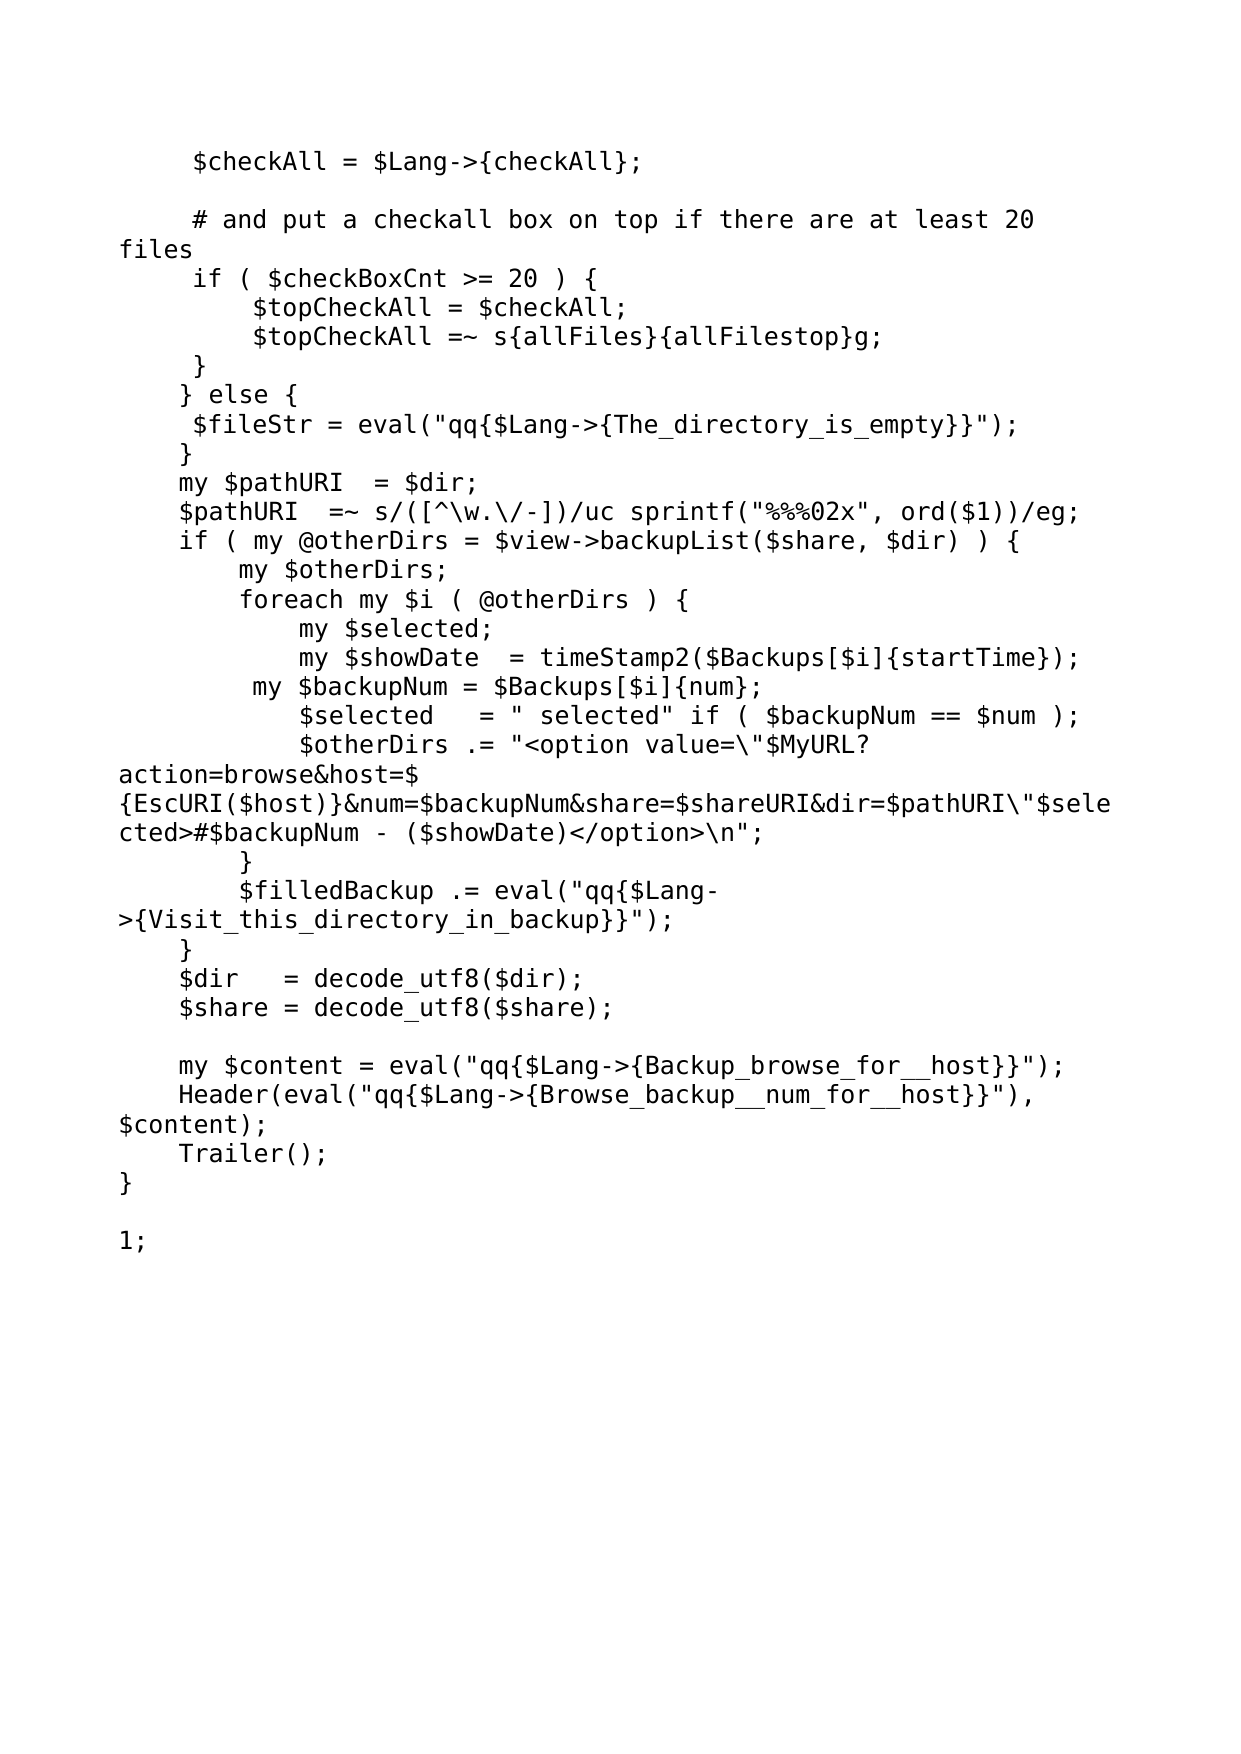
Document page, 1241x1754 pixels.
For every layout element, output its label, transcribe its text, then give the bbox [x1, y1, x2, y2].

text $checkAll = $Lang->{checkAll}; # and put a checkall box on top if there are at least 20 files if ( $checkBoxCnt >= 20 ) { $topCheckAll = $checkAll; $topCheckAll =~ s{allFiles}{allFilestop}g; } } else { $fileStr = eval("qq{$Lang->{The_directory_is_empty}}"); } my $pathURI = $dir; $pathURI =~ s/([^\w.\/-])/uc sprintf("%%%02x", ord($1))/eg; if ( my @otherDirs = $view->backupList($share, $dir) ) { my $otherDirs; foreach my $i ( @otherDirs ) { my $selected; my $showDate = timeStamp2($Backups[$i]{startTime}); my $backupNum = $Backups[$i]{num}; $selected = " selected" if ( $backupNum == $num ); $otherDirs .= "<option value=\"$MyURL?action=browse&host=${EscURI($host)}&num=$backupNum&share=$shareURI&dir=$pathURI\"$selected>#$backupNum - ($showDate)</option>\n"; } $filledBackup .= eval("qq{$Lang->{Visit_this_directory_in_backup}}"); } $dir = decode_utf8($dir); $share = decode_utf8($share); my $content = eval("qq{$Lang->{Backup_browse_for__host}}"); Header(eval("qq{$Lang->{Browse_backup__num_for__host}}"), $content); Trailer(); } 1; [118, 118, 1122, 1256]
